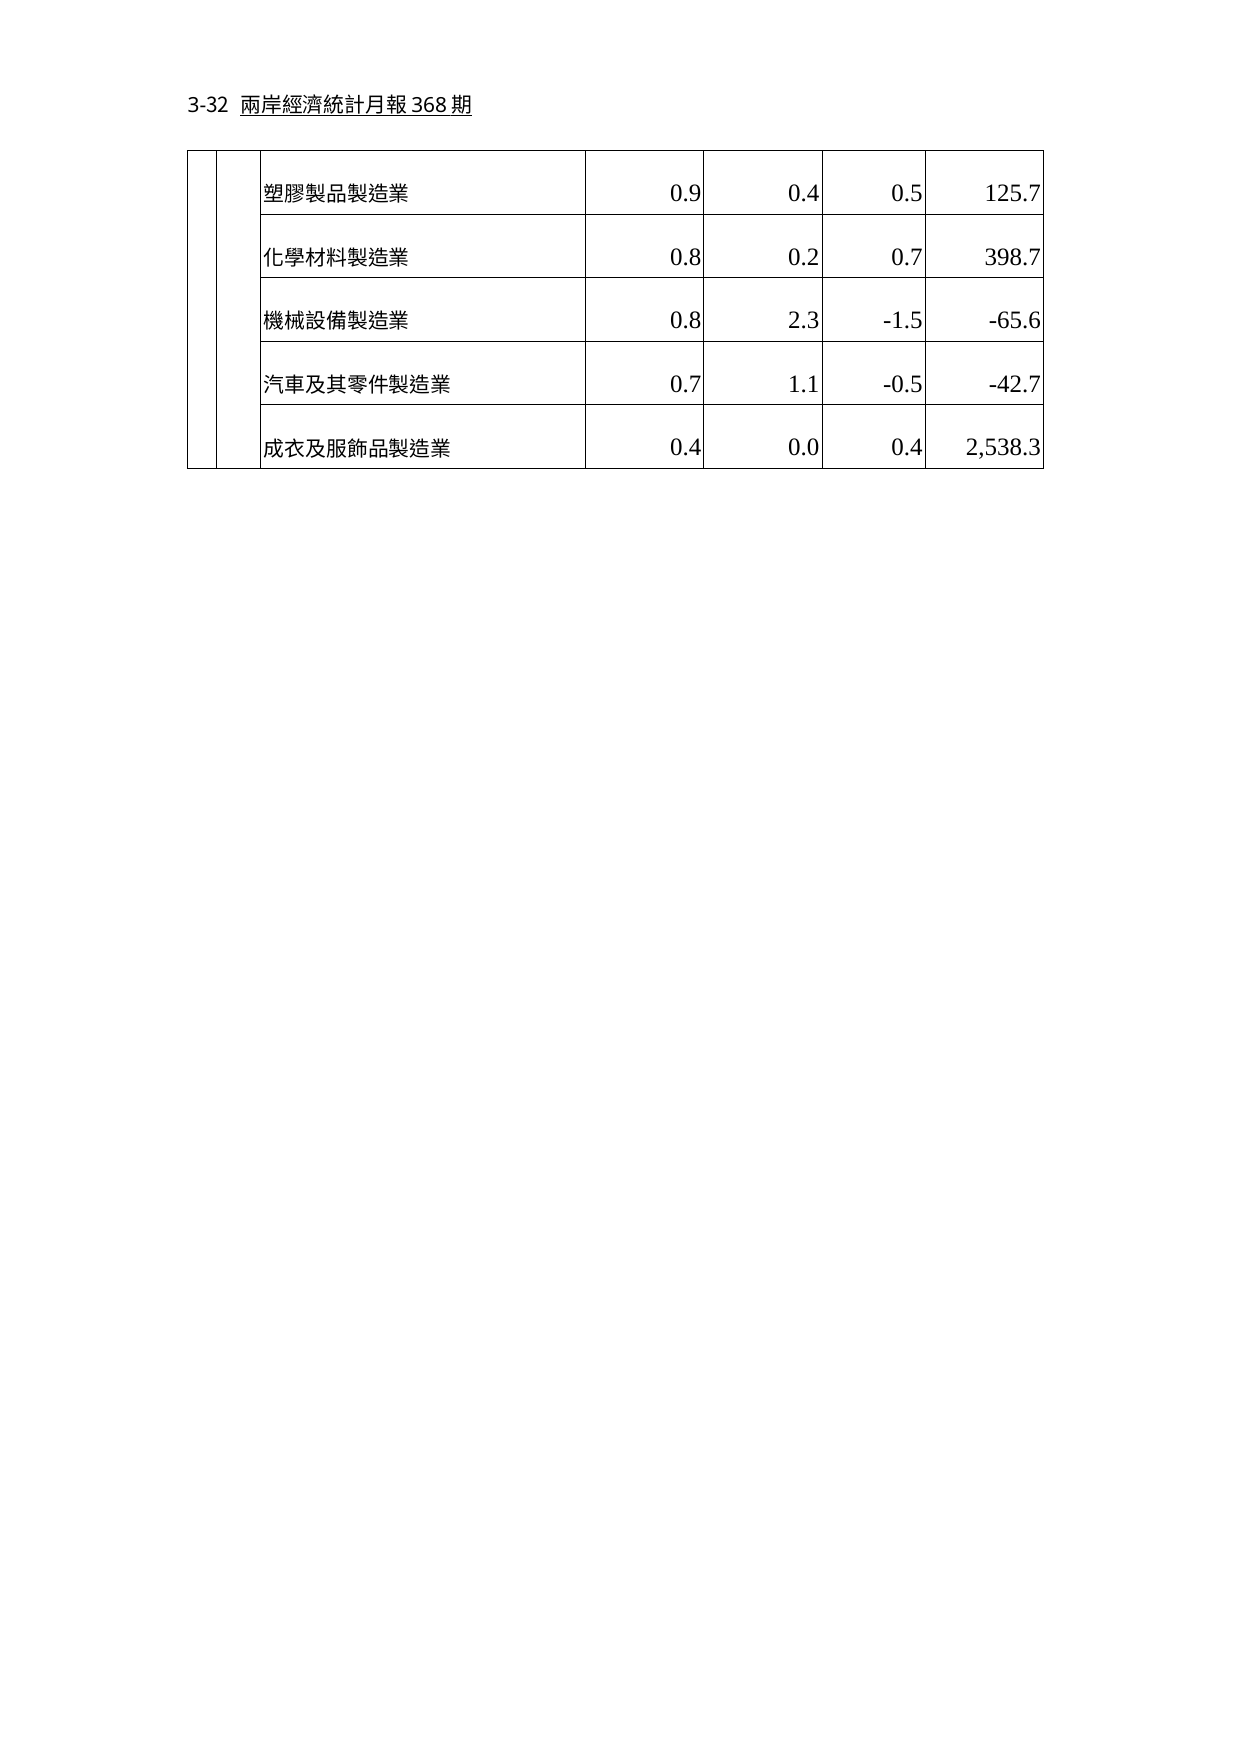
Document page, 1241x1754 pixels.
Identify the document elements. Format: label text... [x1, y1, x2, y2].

table_cell 0.4 [823, 405, 925, 468]
table_cell 1.1 [704, 342, 822, 404]
table_cell 0.7 [823, 215, 925, 277]
table_cell 0.7 [586, 342, 703, 404]
table_cell 398.7 [926, 215, 1043, 277]
table_cell 0.9 [586, 151, 703, 213]
table_cell 0.4 [704, 151, 822, 213]
table_cell 0.5 [823, 151, 925, 213]
table_cell [217, 151, 260, 468]
table_cell -0.5 [823, 342, 925, 404]
table_cell 0.0 [704, 405, 822, 468]
table_cell [188, 151, 216, 468]
table_cell 2.3 [704, 278, 822, 341]
table_cell -42.7 [926, 342, 1043, 404]
table_cell 0.4 [586, 405, 703, 468]
table_cell 125.7 [926, 151, 1043, 213]
table_cell 機械設備製造業 [261, 278, 585, 341]
table_cell 塑膠製品製造業 [261, 151, 585, 213]
table_cell 成衣及服飾品製造業 [261, 405, 585, 468]
table_cell 2,538.3 [926, 405, 1043, 468]
table_cell -1.5 [823, 278, 925, 341]
table_cell 0.8 [586, 215, 703, 277]
table_cell 化學材料製造業 [261, 215, 585, 277]
table_cell 0.8 [586, 278, 703, 341]
table_cell 汽車及其零件製造業 [261, 342, 585, 404]
table_cell -65.6 [926, 278, 1043, 341]
table_cell 0.2 [704, 215, 822, 277]
